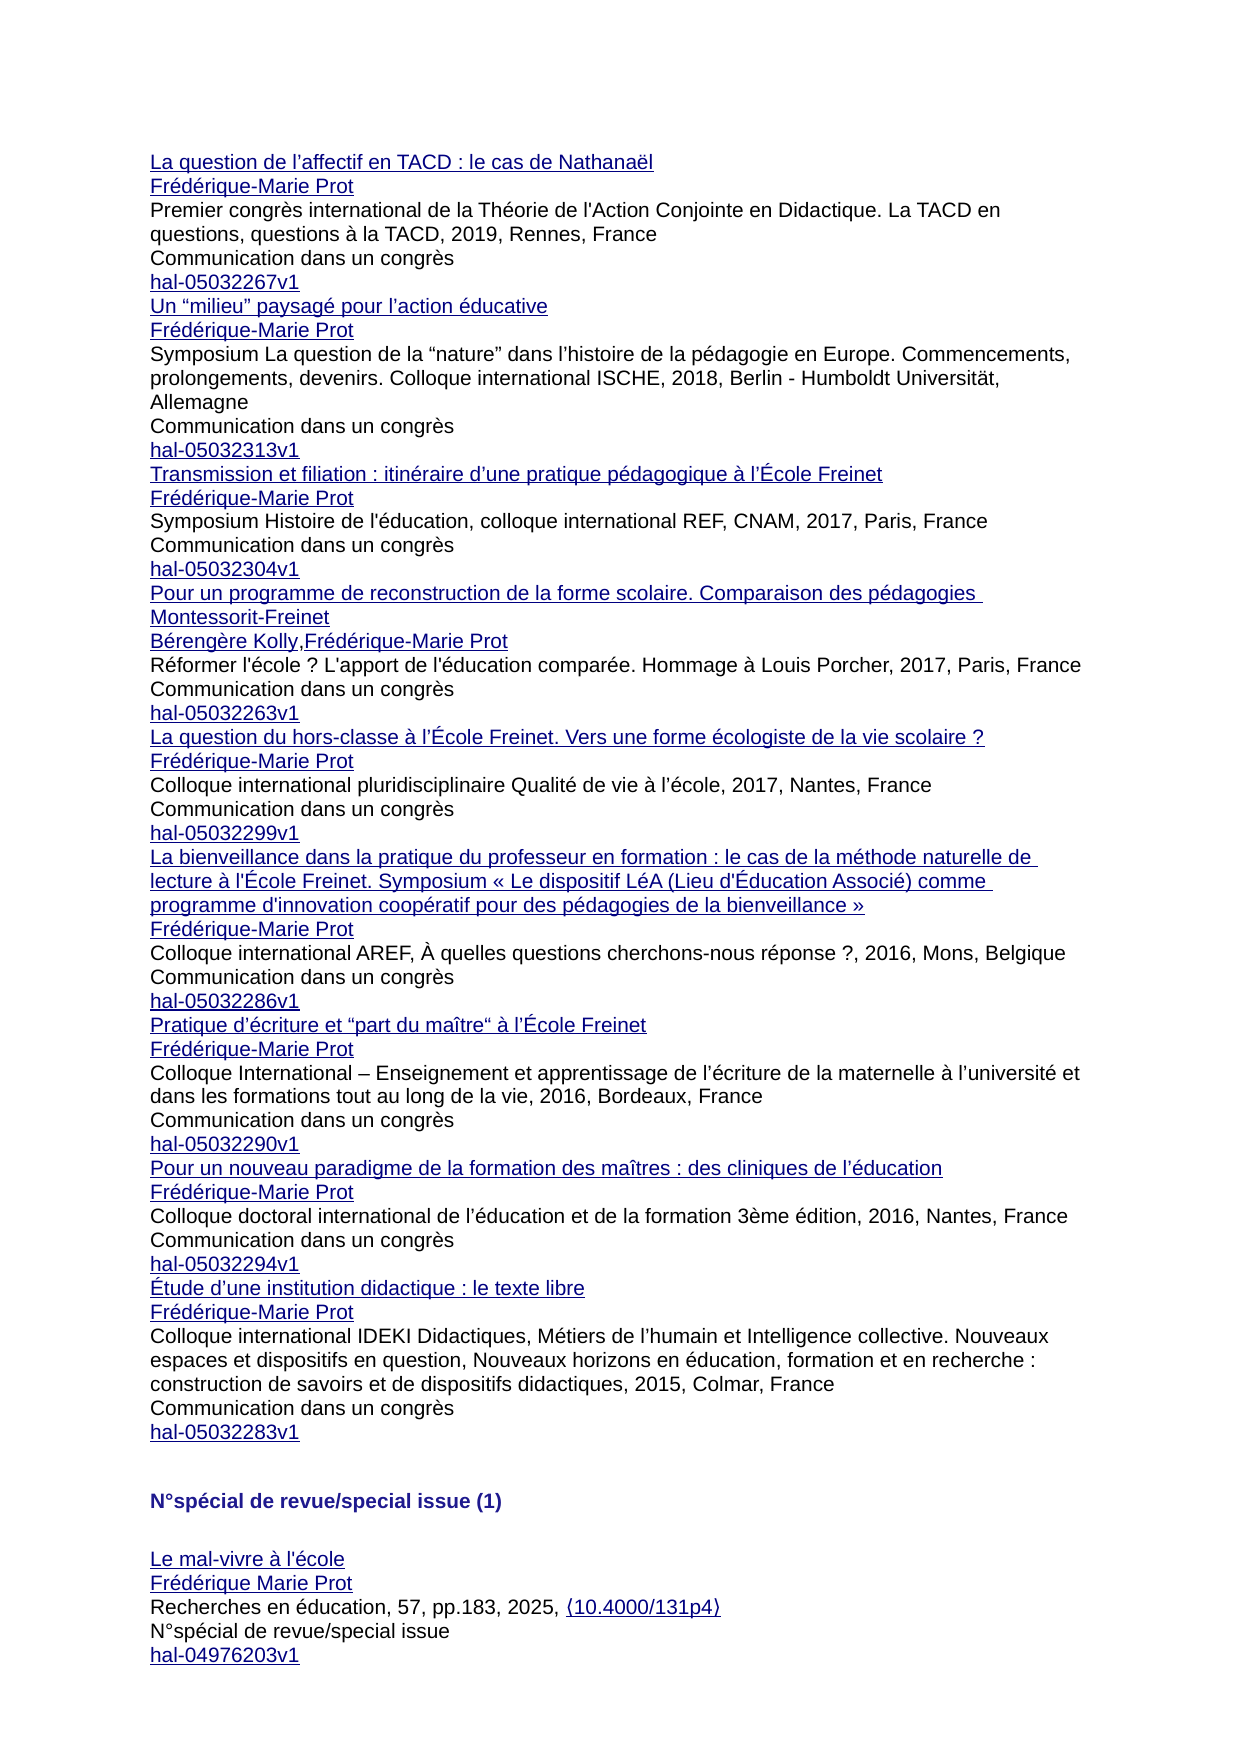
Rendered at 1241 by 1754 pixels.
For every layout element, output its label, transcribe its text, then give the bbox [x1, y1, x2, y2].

table_cell Un “milieu” paysagé pour l’action éducative Frédérique-Marie Prot Symposium La question de la “nature” dans l’histoire de la pédagogie en Europe. Commencements, prolongements, devenirs. Colloque international ISCHE, 2018, Berlin - Humboldt Universität, Allemagne Communication dans un congrès hal-05032313v1 [150, 294, 1090, 461]
table_cell La question de l’affectif en TACD : le cas de Nathanaël Frédérique-Marie Prot Premier congrès international de la Théorie de l'Action Conjointe en Didactique. La TACD en questions, questions à la TACD, 2019, Rennes, France Communication dans un congrès hal-05032267v1 [150, 150, 1090, 294]
table_cell Transmission et filiation : itinéraire d’une pratique pédagogique à l’École Freinet Frédérique-Marie Prot Symposium Histoire de l'éducation, colloque international REF, CNAM, 2017, Paris, France Communication dans un congrès hal-05032304v1 [150, 461, 1090, 581]
table_cell La bienveillance dans la pratique du professeur en formation : le cas de la méthode naturelle de lecture à l'École Freinet. Symposium « Le dispositif LéA (Lieu d'Éducation Associé) comme programme d'innovation coopératif pour des pédagogies de la bienveillance » Frédérique-Marie Prot Colloque international AREF, À quelles questions cherchons-nous réponse ?, 2016, Mons, Belgique Communication dans un congrès hal-05032286v1 [150, 845, 1090, 1012]
table_header Le mal-vivre à l'école Frédérique Marie Prot Recherches en éducation, 57, pp.183, 2025, ⟨10.4000/131p4⟩ N°spécial de revue/special issue hal-04976203v1 [150, 1547, 1090, 1667]
table_cell Étude d’une institution didactique : le texte libre Frédérique-Marie Prot Colloque international IDEKI Didactiques, Métiers de l’humain et Intelligence collective. Nouveaux espaces et dispositifs en question, Nouveaux horizons en éducation, formation et en recherche : construction de savoirs et de dispositifs didactiques, 2015, Colmar, France Communication dans un congrès hal-05032283v1 [150, 1276, 1090, 1444]
table_cell Pour un programme de reconstruction de la forme scolaire. Comparaison des pédagogies Montessorit-Freinet Bérengère Kolly,Frédérique-Marie Prot Réformer l'école ? L'apport de l'éducation comparée. Hommage à Louis Porcher, 2017, Paris, France Communication dans un congrès hal-05032263v1 [150, 581, 1090, 725]
table_cell La question du hors-classe à l’École Freinet. Vers une forme écologiste de la vie scolaire ? Frédérique-Marie Prot Colloque international pluridisciplinaire Qualité de vie à l’école, 2017, Nantes, France Communication dans un congrès hal-05032299v1 [150, 725, 1090, 845]
subtitle N°spécial de revue/special issue (1) [150, 1488, 1090, 1512]
table_cell Pratique d’écriture et “part du maître“ à l’École Freinet Frédérique-Marie Prot Colloque International – Enseignement et apprentissage de l’écriture de la maternelle à l’université et dans les formations tout au long de la vie, 2016, Bordeaux, France Communication dans un congrès hal-05032290v1 [150, 1013, 1090, 1156]
table_cell Pour un nouveau paradigme de la formation des maîtres : des cliniques de l’éducation Frédérique-Marie Prot Colloque doctoral international de l’éducation et de la formation 3ème édition, 2016, Nantes, France Communication dans un congrès hal-05032294v1 [150, 1156, 1090, 1276]
